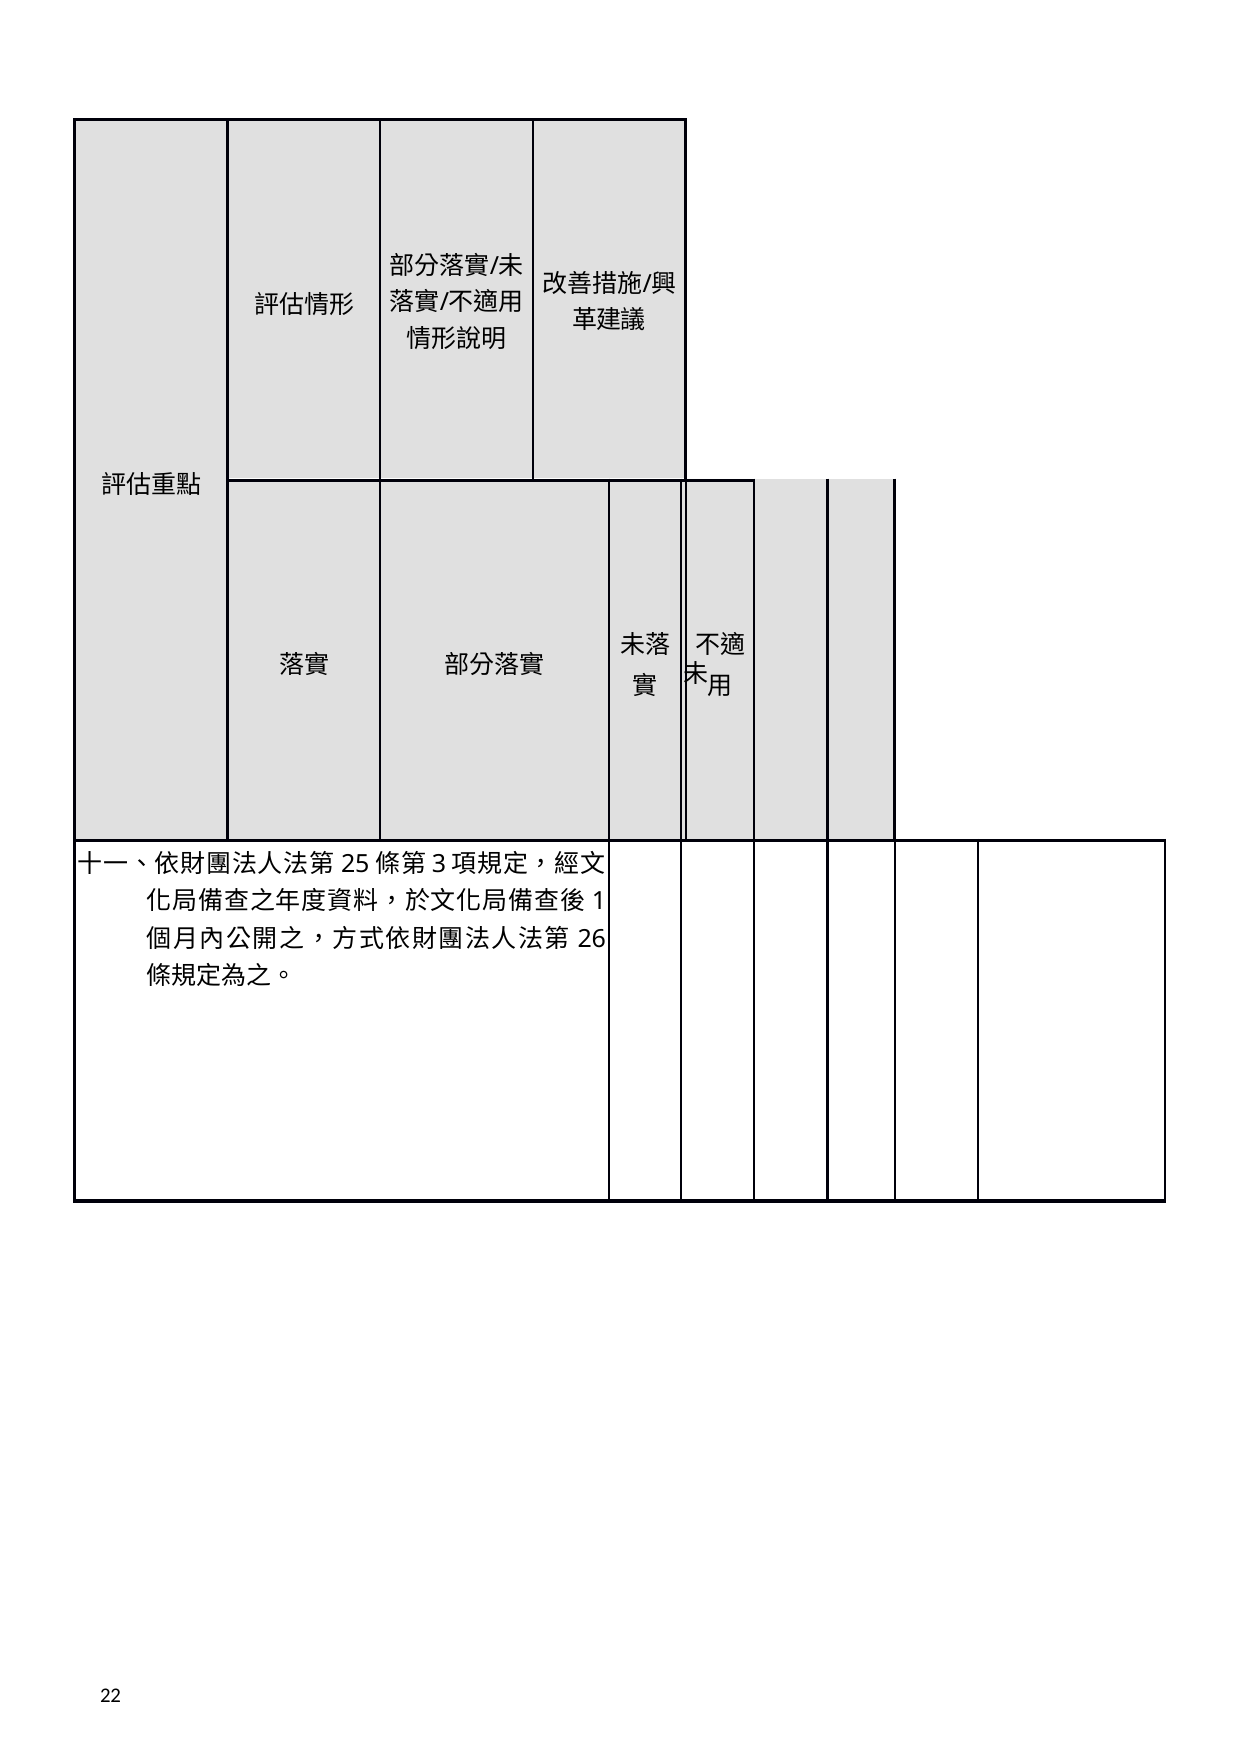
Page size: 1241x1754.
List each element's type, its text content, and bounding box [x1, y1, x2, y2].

table_cell [755, 842, 826, 1199]
table_cell [610, 842, 680, 1199]
table_cell [829, 842, 894, 1199]
table_cell [755, 479, 826, 839]
table_header 改善措施/興革建議 [534, 121, 684, 478]
table_cell 落實 [229, 482, 379, 839]
table_header 評估情形 [229, 121, 379, 478]
table_cell [829, 479, 893, 839]
table_cell [979, 842, 1164, 1199]
table_cell [896, 842, 977, 1199]
table_header 部分落實/未落實/不適用情形說明 [381, 121, 532, 478]
table_cell 未落實 [610, 482, 680, 839]
table_cell 部分落實 [381, 482, 608, 839]
table_cell [682, 842, 753, 1199]
table_cell 不適用 [687, 482, 753, 839]
table_cell 十一、依財團法人法第25條第3項規定，經文化局備查之年度資料，於文化局備查後1個月內公開之，方式依財團法人法第26條規定為之。 [76, 842, 608, 1199]
table_header 評估重點 [76, 121, 226, 839]
